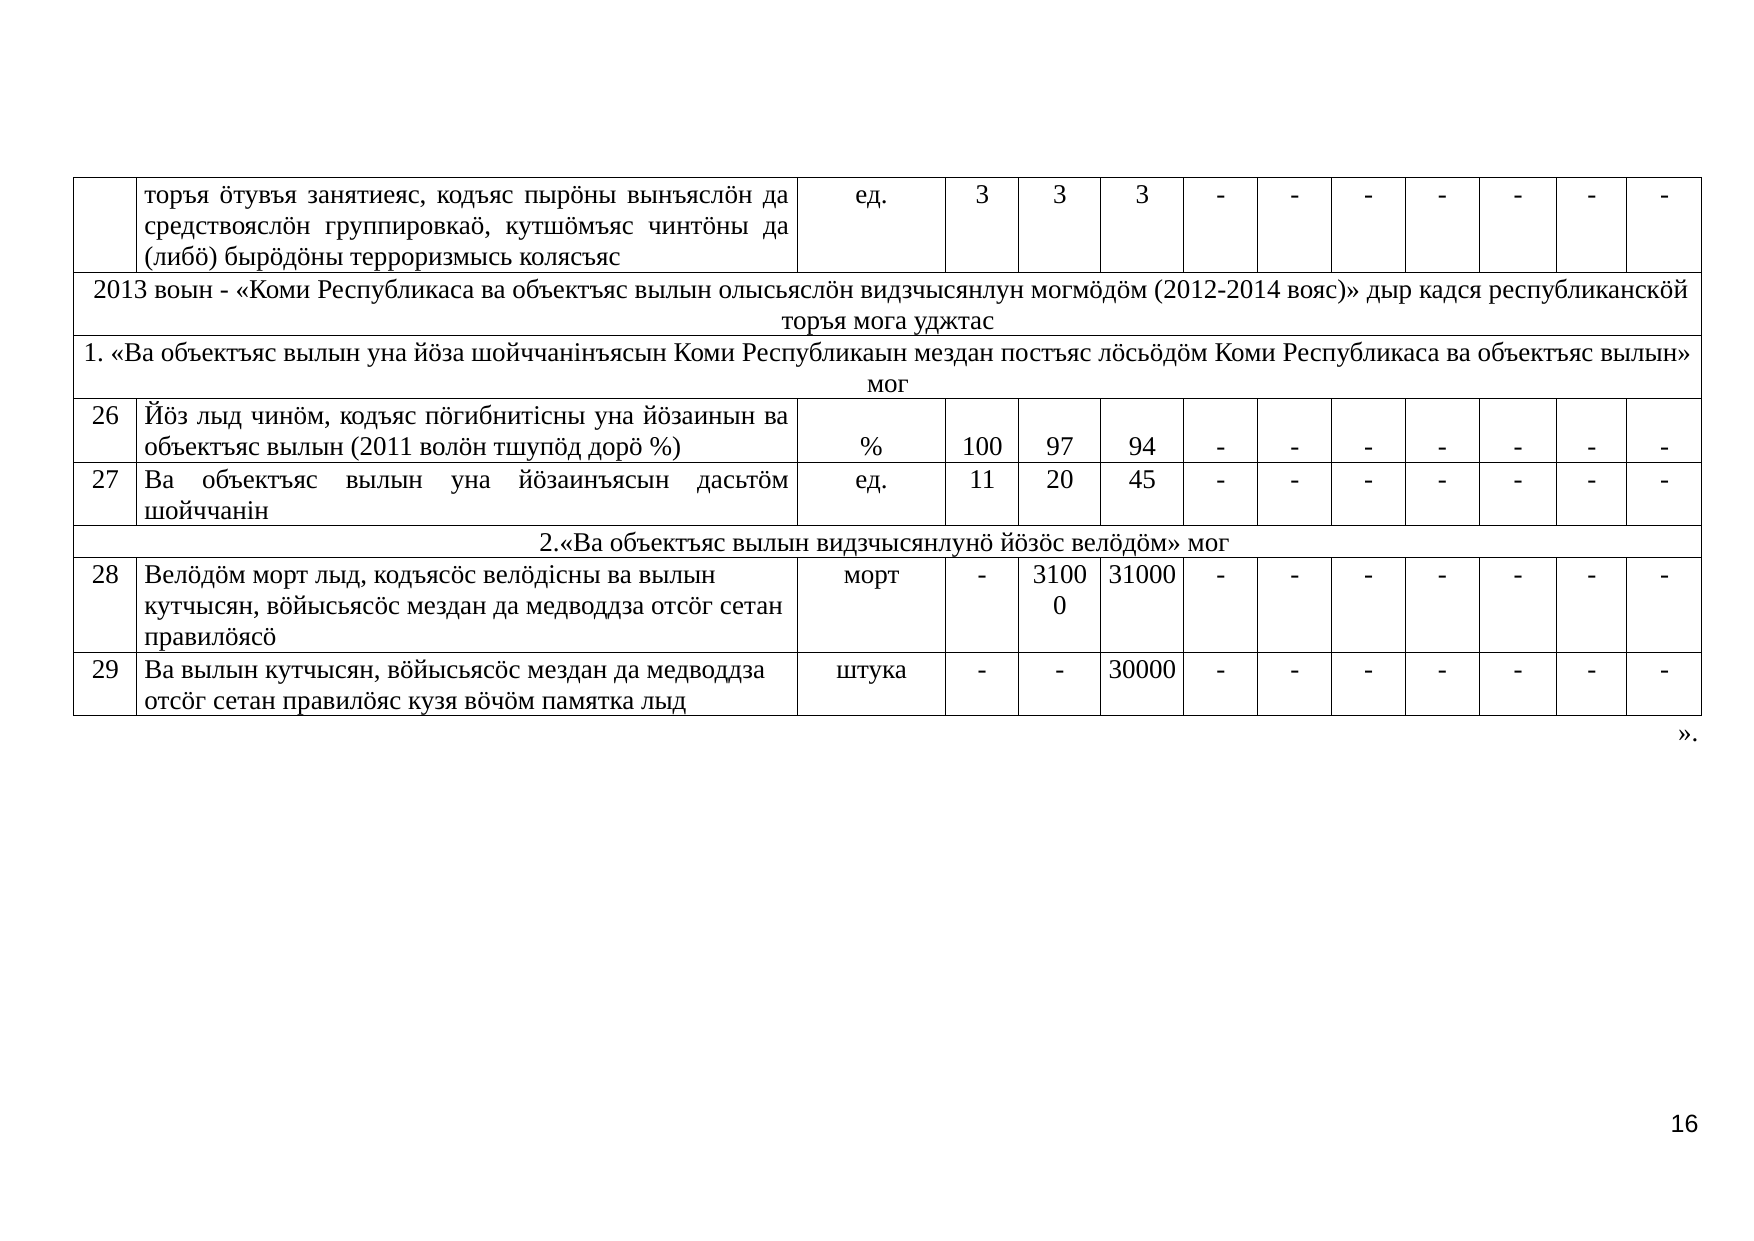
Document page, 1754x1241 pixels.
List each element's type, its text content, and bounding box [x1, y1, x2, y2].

table_cell - [1184, 558, 1257, 652]
table_cell Ва объектъяс вылын уна йӧзаинъясын дасьтӧм шойччанін [137, 463, 797, 525]
table_cell Ва вылын кутчысян, вӧйысьясӧс мездан да медводдза отсӧг сетан правилӧяс кузя вӧчӧм памятка лыд [137, 653, 797, 715]
table_cell 97 [1019, 399, 1100, 462]
table_cell торъя ӧтувъя занятиеяс, кодъяс пырӧны вынъяслӧн да средствояслӧн группировкаӧ, кутшӧмъяс чинтӧны да (либӧ) бырӧдӧны терроризмысь колясъяс [137, 178, 797, 272]
table_cell - [946, 558, 1018, 652]
table_cell - [1332, 463, 1405, 525]
table_cell - [1480, 399, 1556, 462]
text ». [74, 716, 1698, 747]
table_cell - [1258, 178, 1331, 272]
table_cell 30000 [1101, 653, 1183, 715]
table_cell - [1627, 399, 1701, 462]
table_cell - [946, 653, 1018, 715]
table_cell 94 [1101, 399, 1183, 462]
table_cell - [1557, 178, 1626, 272]
table_cell 2.«Ва объектъяс вылын видзчысянлунӧ йӧзӧс велӧдӧм» мог [74, 526, 1701, 557]
table_cell - [1627, 653, 1701, 715]
table_cell морт [798, 558, 945, 652]
table_cell - [1258, 463, 1331, 525]
table_cell - [1406, 558, 1479, 652]
table_cell 3 [946, 178, 1018, 272]
table_cell - [1332, 558, 1405, 652]
table_cell 31000 [1019, 558, 1100, 652]
table_cell - [1258, 558, 1331, 652]
table_cell ед. [798, 178, 945, 272]
table_cell Йӧз лыд чинӧм, кодъяс пӧгибнитісны уна йӧзаинын ва объектъяс вылын (2011 волӧн тшупӧд дорӧ %) [137, 399, 797, 462]
table_cell - [1258, 653, 1331, 715]
table_cell 31000 [1101, 558, 1183, 652]
table_cell Велӧдӧм морт лыд, кодъясӧс велӧдісны ва вылын кутчысян, вӧйысьясӧс мездан да медводдза отсӧг сетан правилӧясӧ [137, 558, 797, 652]
table_cell 20 [1019, 463, 1100, 525]
table_cell - [1627, 178, 1701, 272]
table_cell [74, 178, 136, 272]
table_cell 28 [74, 558, 136, 652]
table_cell - [1406, 178, 1479, 272]
table_cell 1. «Ва объектъяс вылын уна йӧза шойччанінъясын Коми Республикаын мездан постъяс лӧсьӧдӧм Коми Республикаса ва объектъяс вылын» мог [74, 336, 1701, 398]
table_cell - [1406, 653, 1479, 715]
table_cell 3 [1101, 178, 1183, 272]
table_cell 26 [74, 399, 136, 462]
table_cell - [1184, 463, 1257, 525]
table_cell 2013 воын - «Коми Республикаса ва объектъяс вылын олысьяслӧн видзчысянлун могмӧдӧм (2012-2014 вояс)» дыр кадся республиканскӧй торъя мога уджтас [74, 273, 1701, 335]
table_cell - [1184, 399, 1257, 462]
table_cell - [1480, 653, 1556, 715]
table_cell 27 [74, 463, 136, 525]
table_cell - [1332, 178, 1405, 272]
table_cell - [1184, 178, 1257, 272]
table_cell - [1332, 653, 1405, 715]
table_cell - [1627, 463, 1701, 525]
table_cell - [1019, 653, 1100, 715]
table_cell - [1480, 178, 1556, 272]
table_cell 100 [946, 399, 1018, 462]
table_cell - [1557, 463, 1626, 525]
table_cell 29 [74, 653, 136, 715]
table_cell - [1557, 558, 1626, 652]
table_cell - [1184, 653, 1257, 715]
table_cell - [1627, 558, 1701, 652]
table_cell - [1332, 399, 1405, 462]
table_cell 45 [1101, 463, 1183, 525]
table_cell - [1480, 558, 1556, 652]
table_cell - [1406, 463, 1479, 525]
table_cell - [1557, 653, 1626, 715]
table_cell 3 [1019, 178, 1100, 272]
table_cell - [1557, 399, 1626, 462]
table_cell - [1480, 463, 1556, 525]
table_cell 11 [946, 463, 1018, 525]
table_cell ед. [798, 463, 945, 525]
table_cell - [1258, 399, 1331, 462]
table_cell % [798, 399, 945, 462]
table_cell штука [798, 653, 945, 715]
table_cell - [1406, 399, 1479, 462]
